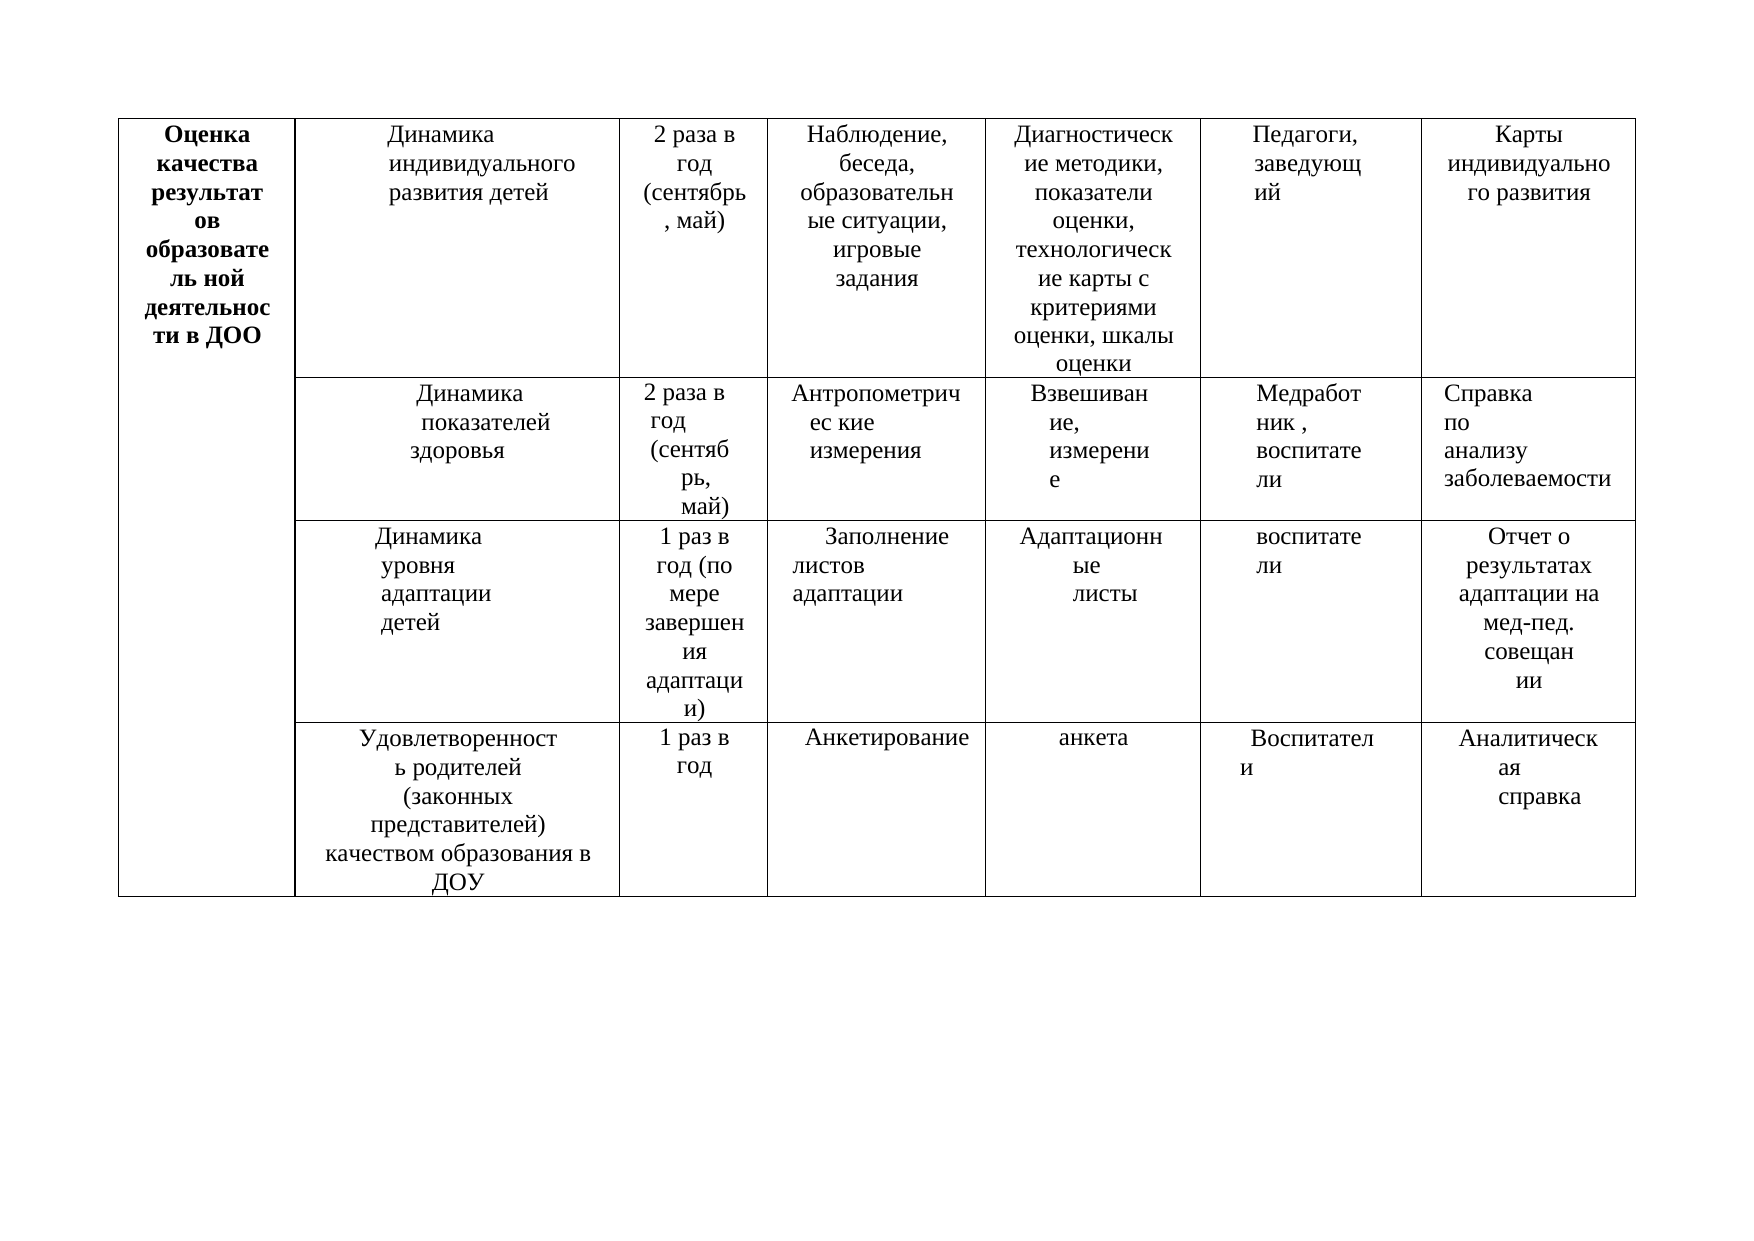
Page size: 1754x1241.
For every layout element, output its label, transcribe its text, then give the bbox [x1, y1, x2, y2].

table_cell Адаптационные листы [986, 521, 1200, 722]
table_cell Справка по анализу заболеваемости [1422, 378, 1635, 520]
table_cell Заполнение листов адаптации [768, 521, 985, 722]
table_cell Оценка качества результатов образователь ной деятельности в ДОО [119, 119, 294, 896]
table_cell Взвешивание, измерение [986, 378, 1200, 520]
table_cell Медработник , воспитатели [1201, 378, 1421, 520]
table_cell 1 раз в год (по мере завершения адаптации) [620, 521, 767, 722]
table_cell Анкетирование [768, 723, 985, 896]
table_cell анкета [986, 723, 1200, 896]
table_cell Аналитическая справка [1422, 723, 1635, 896]
table_cell Удовлетворенность родителей (законных представителей) качеством образования в ДОУ [296, 723, 619, 896]
table_cell 1 раз в год [620, 723, 767, 896]
table_cell воспитатели [1201, 521, 1421, 722]
table_cell Педагоги, заведующий [1201, 119, 1421, 377]
table_cell Воспитатели [1201, 723, 1421, 896]
table_cell 2 раза в год (сентябрь, май) [620, 119, 767, 377]
table_cell 2 раза в год (сентябрь, май) [620, 378, 767, 520]
table_cell Карты индивидуального развития [1422, 119, 1635, 377]
table_cell Антропометричес кие измерения [768, 378, 985, 520]
table_cell Динамика индивидуального развития детей [296, 119, 619, 377]
table_cell Динамика показателей здоровья [296, 378, 619, 520]
table_cell Диагностические методики, показатели оценки, технологические карты с критериями оценки, шкалы оценки [986, 119, 1200, 377]
table_cell Отчет о результатах адаптации на мед-пед. совещании [1422, 521, 1635, 722]
table_cell Динамика уровня адаптации детей [296, 521, 619, 722]
table_cell Наблюдение, беседа, образовательные ситуации, игровые задания [768, 119, 985, 377]
